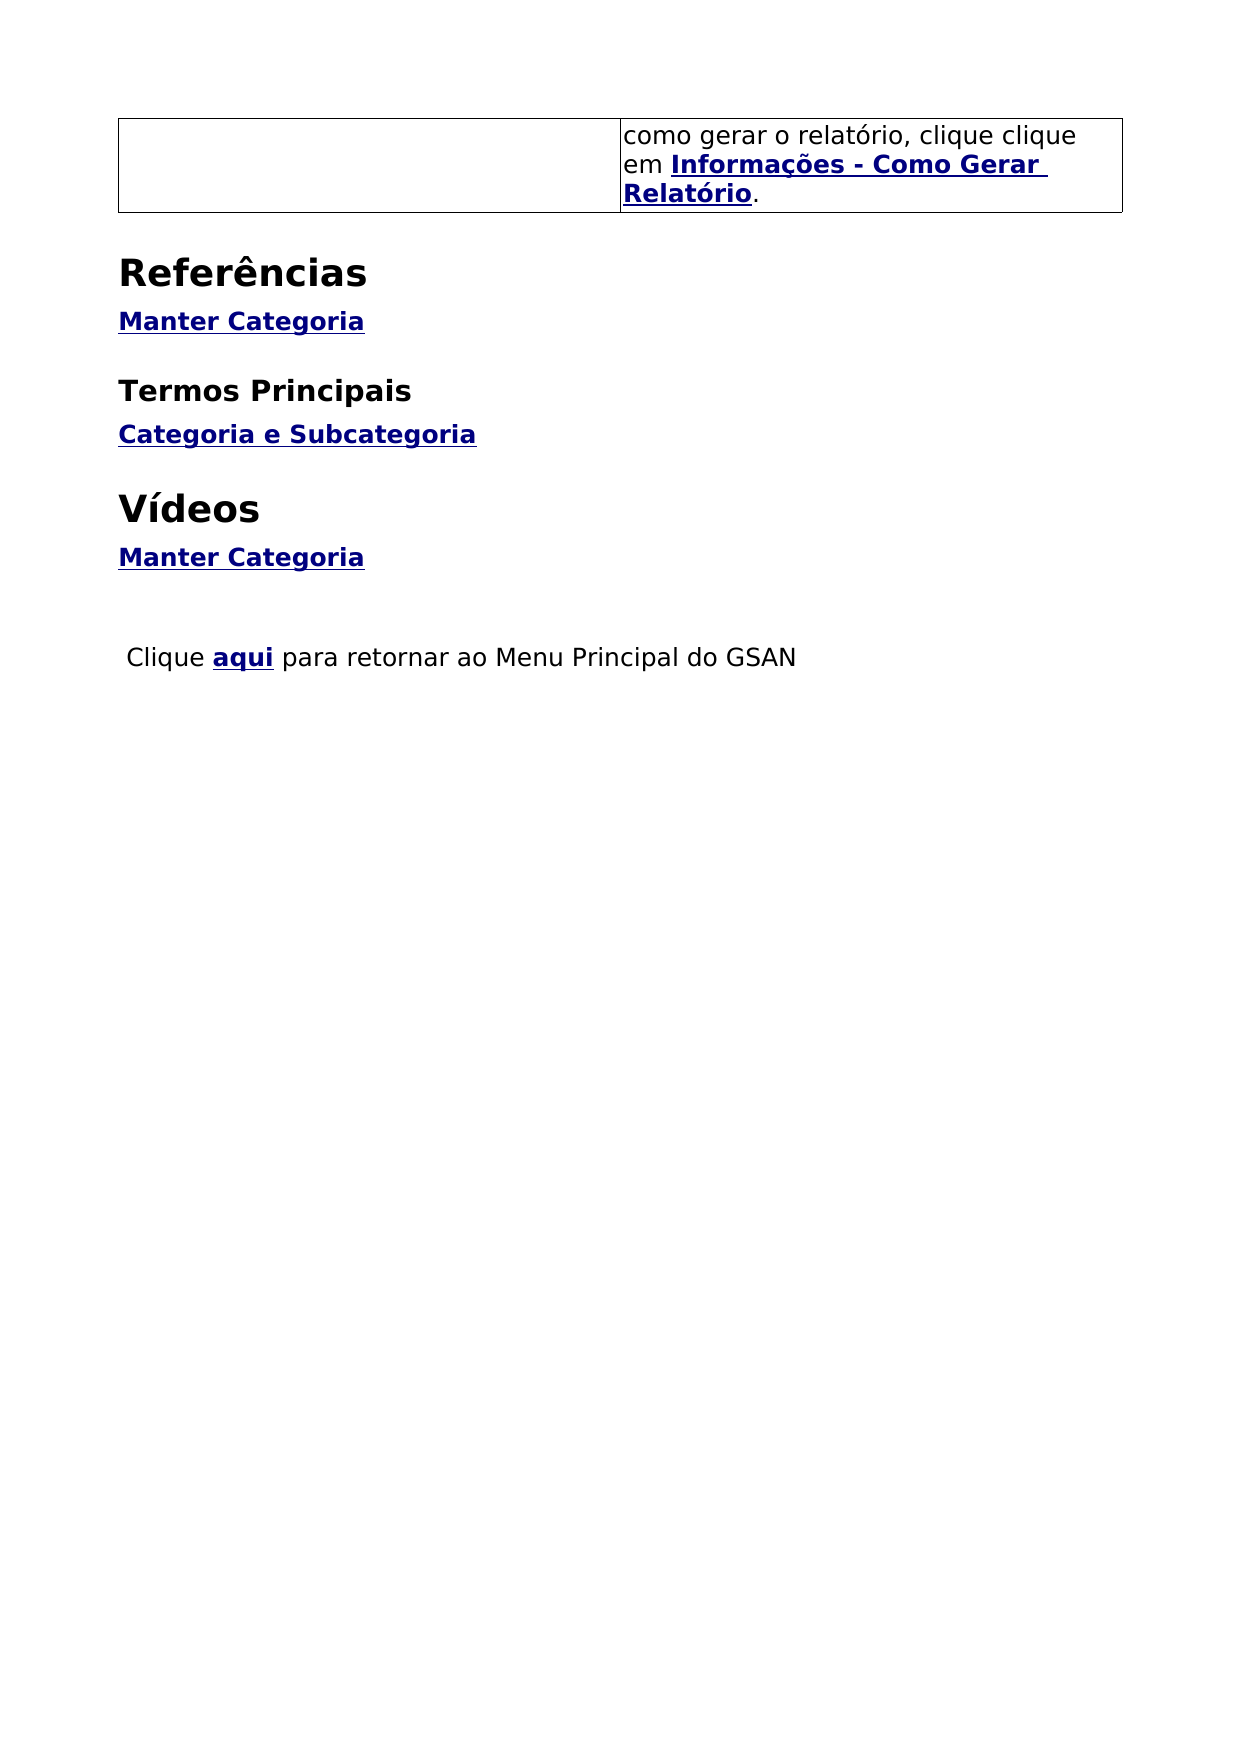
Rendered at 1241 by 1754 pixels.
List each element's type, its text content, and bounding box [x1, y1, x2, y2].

text Clique aqui para retornar ao Menu Principal do GSAN [118, 585, 1122, 673]
table_cell [119, 119, 620, 212]
subtitle Vídeos [118, 487, 1122, 531]
text Categoria e Subcategoria [118, 421, 1122, 450]
table_cell como gerar o relatório, clique clique em Informações - Como Gerar Relatório. [621, 119, 1122, 212]
subtitle Termos Principais [118, 374, 1122, 408]
subtitle Referências [118, 251, 1122, 295]
text Manter Categoria [118, 308, 1122, 337]
text Manter Categoria [118, 543, 1122, 573]
